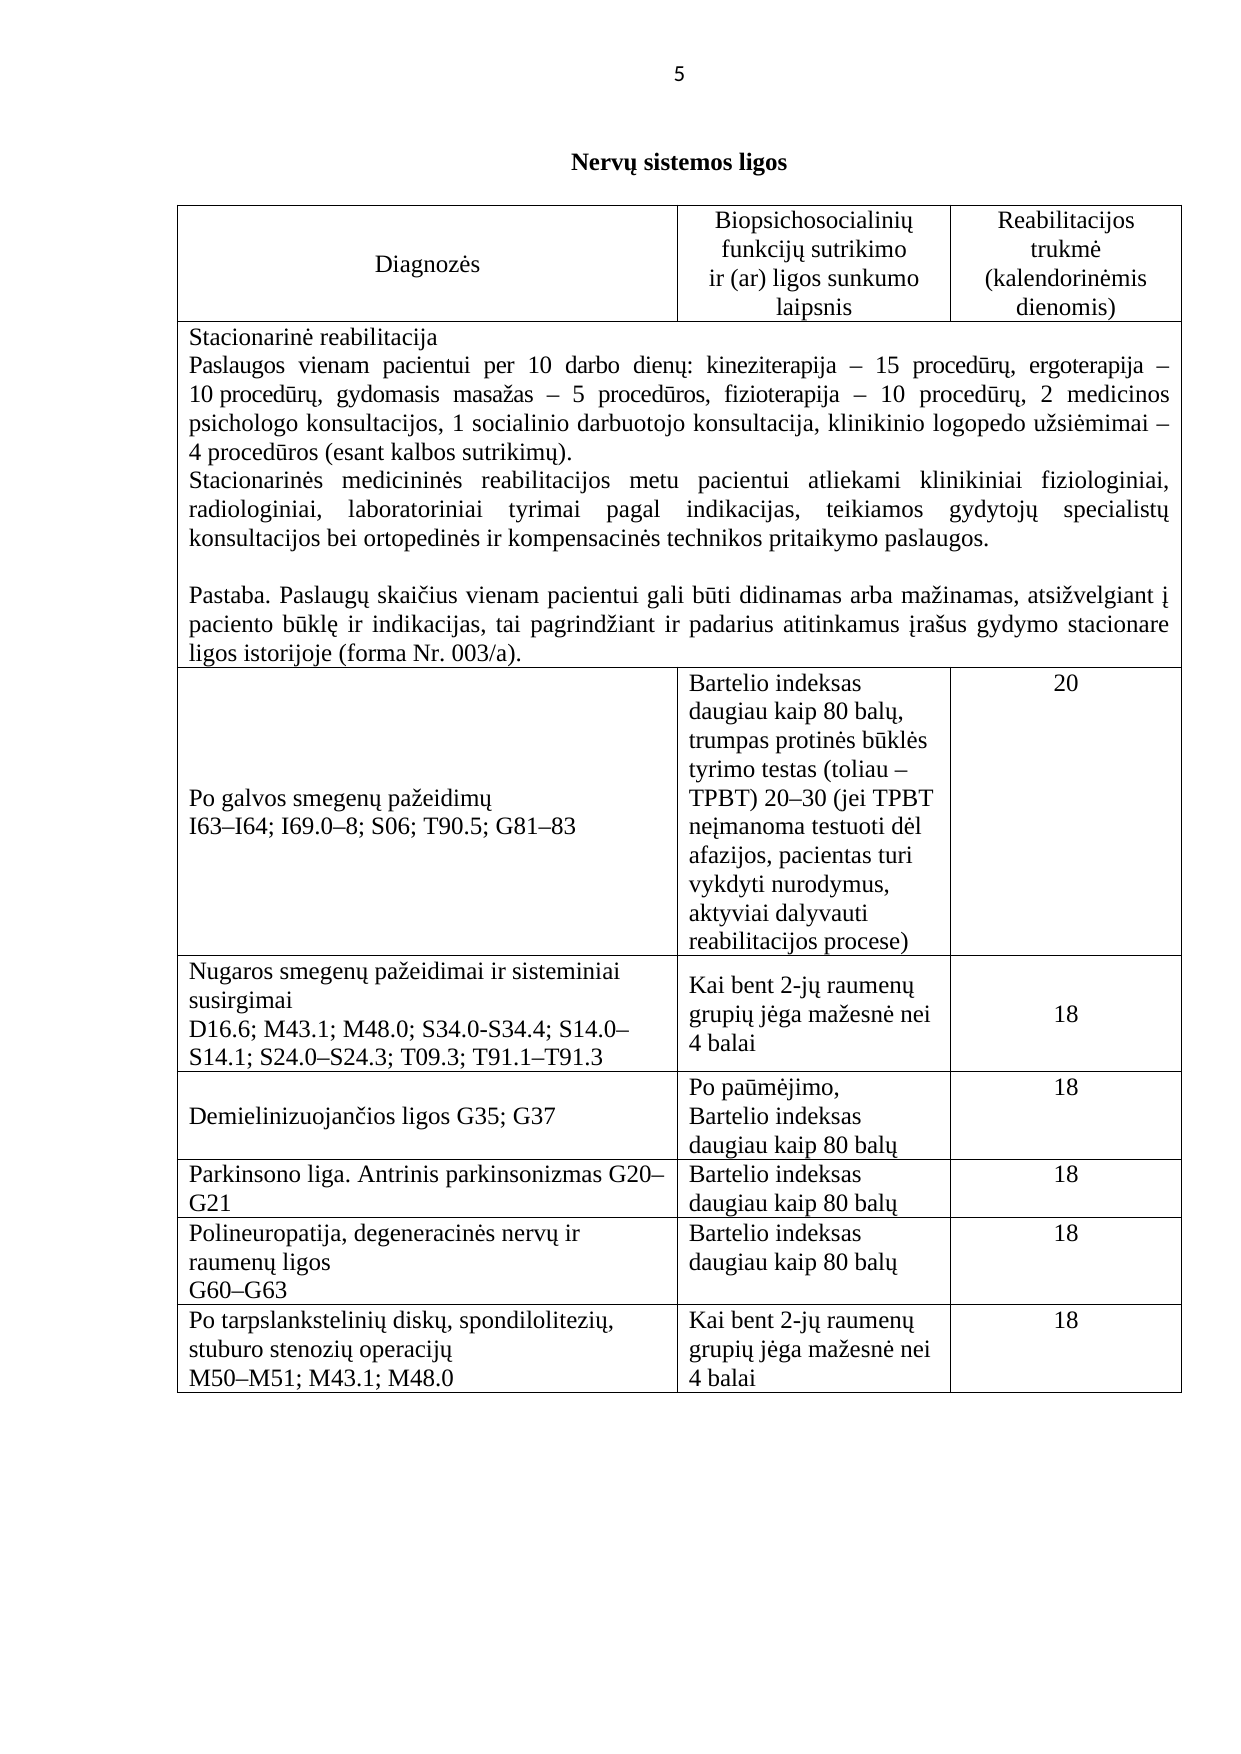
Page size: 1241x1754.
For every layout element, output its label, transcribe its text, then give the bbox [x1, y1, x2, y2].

table_cell 18 [951, 1305, 1181, 1392]
table_cell Stacionarinė reabilitacija Paslaugos vienam pacientui per 10 darbo dienų: kineziterapija – 15 procedūrų, ergoterapija – 10 procedūrų, gydomasis masažas – 5 procedūros, fizioterapija – 10 procedūrų, 2 medicinos psichologo konsultacijos, 1 socialinio darbuotojo konsultacija, klinikinio logopedo užsiėmimai – 4 procedūros (esant kalbos sutrikimų). Stacionarinės medicininės reabilitacijos metu pacientui atliekami klinikiniai fiziologiniai, radiologiniai, laboratoriniai tyrimai pagal indikacijas, teikiamos gydytojų specialistų konsultacijos bei ortopedinės ir kompensacinės technikos pritaikymo paslaugos. Pastaba. Paslaugų skaičius vienam pacientui gali būti didinamas arba mažinamas, atsižvelgiant į paciento būklę ir indikacijas, tai pagrindžiant ir padarius atitinkamus įrašus gydymo stacionare ligos istorijoje (forma Nr. 003/a). [178, 322, 1181, 667]
table_header Biopsichosocialinių funkcijų sutrikimo ir (ar) ligos sunkumo laipsnis [678, 206, 950, 321]
table_cell 18 [951, 956, 1181, 1071]
table_header Reabilitacijos trukmė (kalendorinėmis dienomis) [951, 206, 1181, 321]
table_cell Po paūmėjimo, Bartelio indeksas daugiau kaip 80 balų [678, 1072, 950, 1158]
table_cell Kai bent 2-jų raumenų grupių jėga mažesnė nei 4 balai [678, 1305, 950, 1392]
table_cell 18 [951, 1072, 1181, 1158]
table_header Diagnozės [178, 206, 677, 321]
table_cell 18 [951, 1218, 1181, 1304]
table_cell Po galvos smegenų pažeidimų I63–I64; I69.0–8; S06; T90.5; G81–83 [178, 668, 677, 955]
table_cell Polineuropatija, degeneracinės nervų ir raumenų ligos G60–G63 [178, 1218, 677, 1304]
table_cell Parkinsono liga. Antrinis parkinsonizmas G20–G21 [178, 1160, 677, 1217]
table_cell 20 [951, 668, 1181, 955]
table_cell Bartelio indeksas daugiau kaip 80 balų, trumpas protinės būklės tyrimo testas (toliau – TPBT) 20–30 (jei TPBT neįmanoma testuoti dėl afazijos, pacientas turi vykdyti nurodymus, aktyviai dalyvauti reabilitacijos procese) [678, 668, 950, 955]
table_cell 18 [951, 1160, 1181, 1217]
text Nervų sistemos ligos [177, 147, 1181, 176]
table_cell Kai bent 2-jų raumenų grupių jėga mažesnė nei 4 balai [678, 956, 950, 1071]
table_cell Nugaros smegenų pažeidimai ir sisteminiai susirgimai D16.6; M43.1; M48.0; S34.0-S34.4; S14.0–S14.1; S24.0–S24.3; T09.3; T91.1–T91.3 [178, 956, 677, 1071]
table_cell Demielinizuojančios ligos G35; G37 [178, 1072, 677, 1158]
table_cell Po tarpslankstelinių diskų, spondilolitezių, stuburo stenozių operacijų M50–M51; M43.1; M48.0 [178, 1305, 677, 1392]
table_cell Bartelio indeksas daugiau kaip 80 balų [678, 1160, 950, 1217]
table_cell Bartelio indeksas daugiau kaip 80 balų [678, 1218, 950, 1304]
